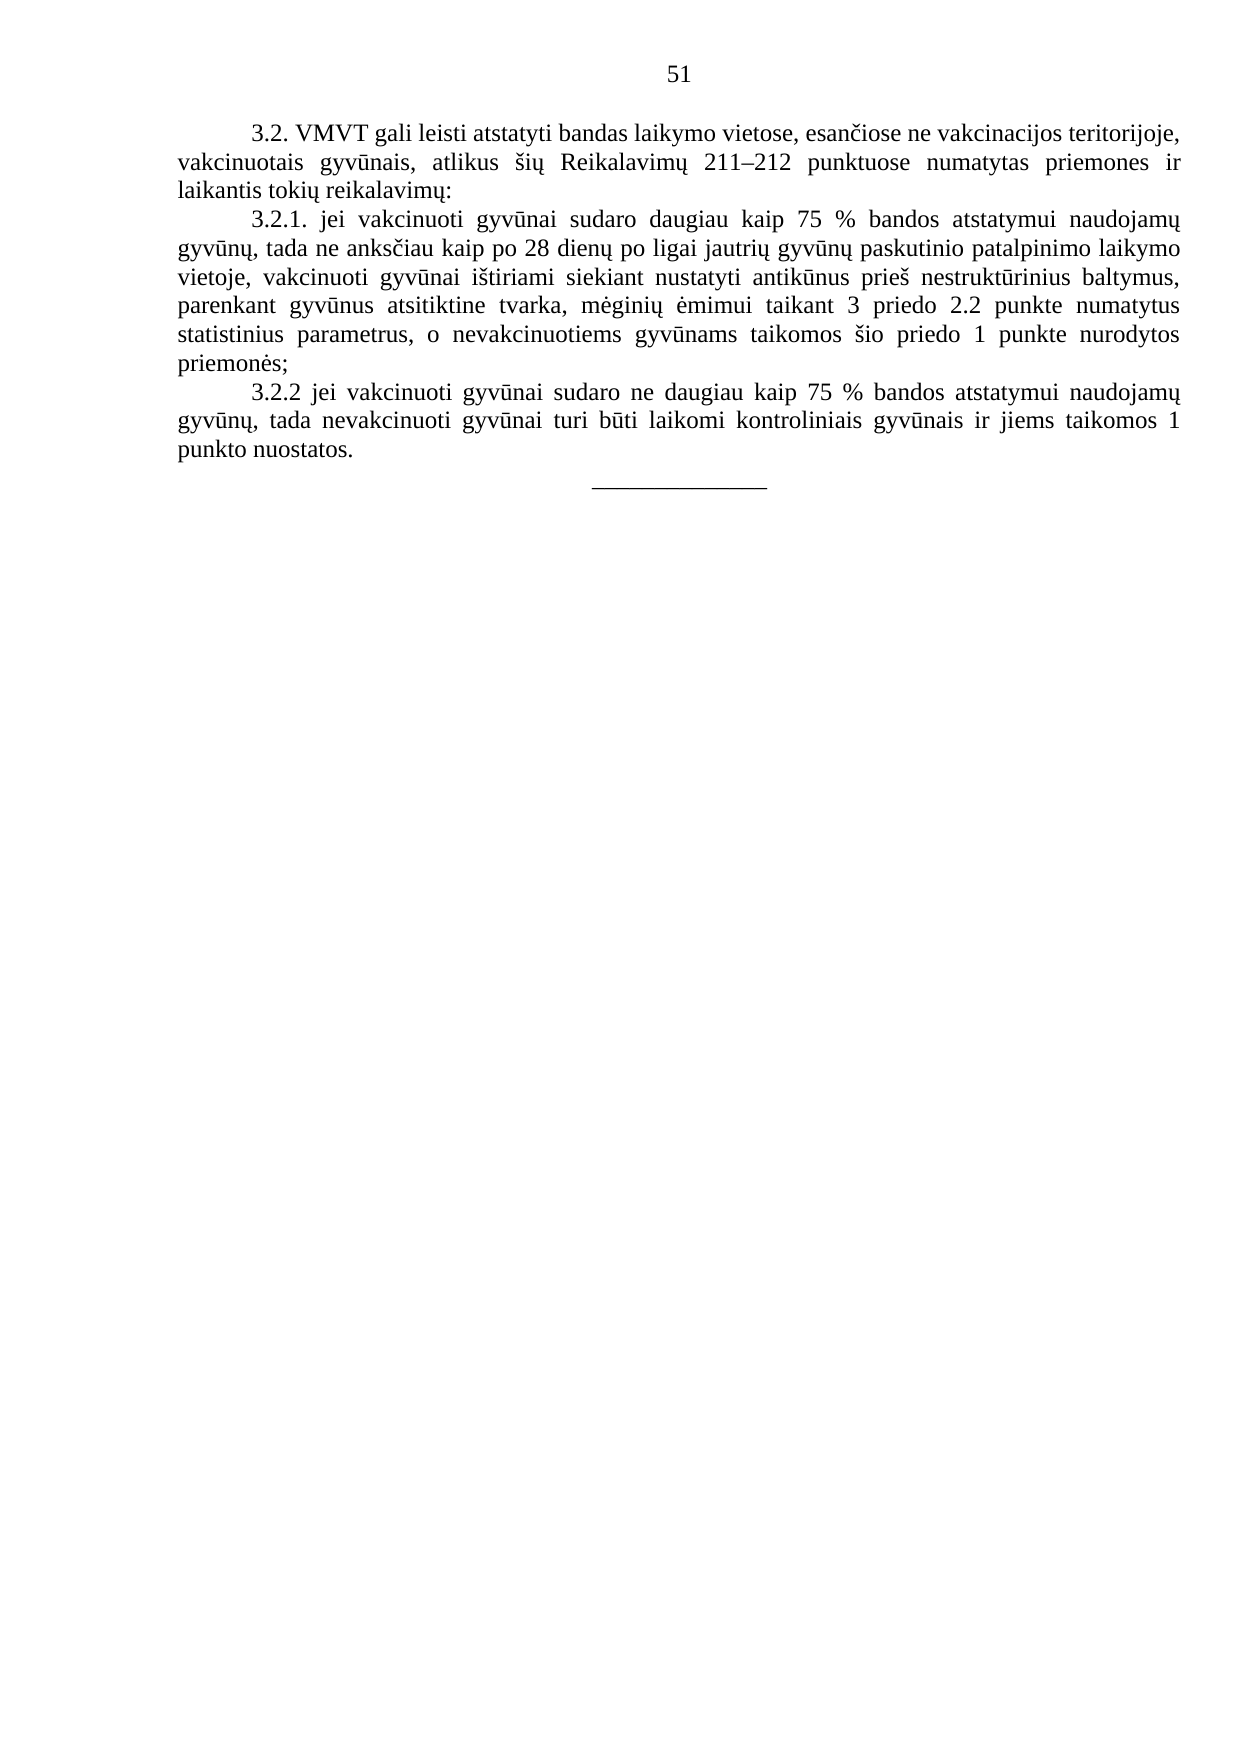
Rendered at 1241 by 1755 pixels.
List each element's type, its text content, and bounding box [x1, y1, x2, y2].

text 3.2.2 jei vakcinuoti gyvūnai sudaro ne daugiau kaip 75 % bandos atstatymui naudojamų gyvūnų, tada nevakcinuoti gyvūnai turi būti laikomi kontroliniais gyvūnais ir jiems taikomos 1 punkto nuostatos. [177, 377, 1181, 463]
text ______________ [177, 463, 1181, 492]
text 3.2. VMVT gali leisti atstatyti bandas laikymo vietose, esančiose ne vakcinacijos teritorijoje, vakcinuotais gyvūnais, atlikus šių Reikalavimų 211–212 punktuose numatytas priemones ir laikantis tokių reikalavimų: [177, 118, 1181, 204]
text 3.2.1. jei vakcinuoti gyvūnai sudaro daugiau kaip 75 % bandos atstatymui naudojamų gyvūnų, tada ne anksčiau kaip po 28 dienų po ligai jautrių gyvūnų paskutinio patalpinimo laikymo vietoje, vakcinuoti gyvūnai ištiriami siekiant nustatyti antikūnus prieš nestruktūrinius baltymus, parenkant gyvūnus atsitiktine tvarka, mėginių ėmimui taikant 3 priedo 2.2 punkte numatytus statistinius parametrus, o nevakcinuotiems gyvūnams taikomos šio priedo 1 punkte nurodytos priemonės; [177, 204, 1181, 377]
